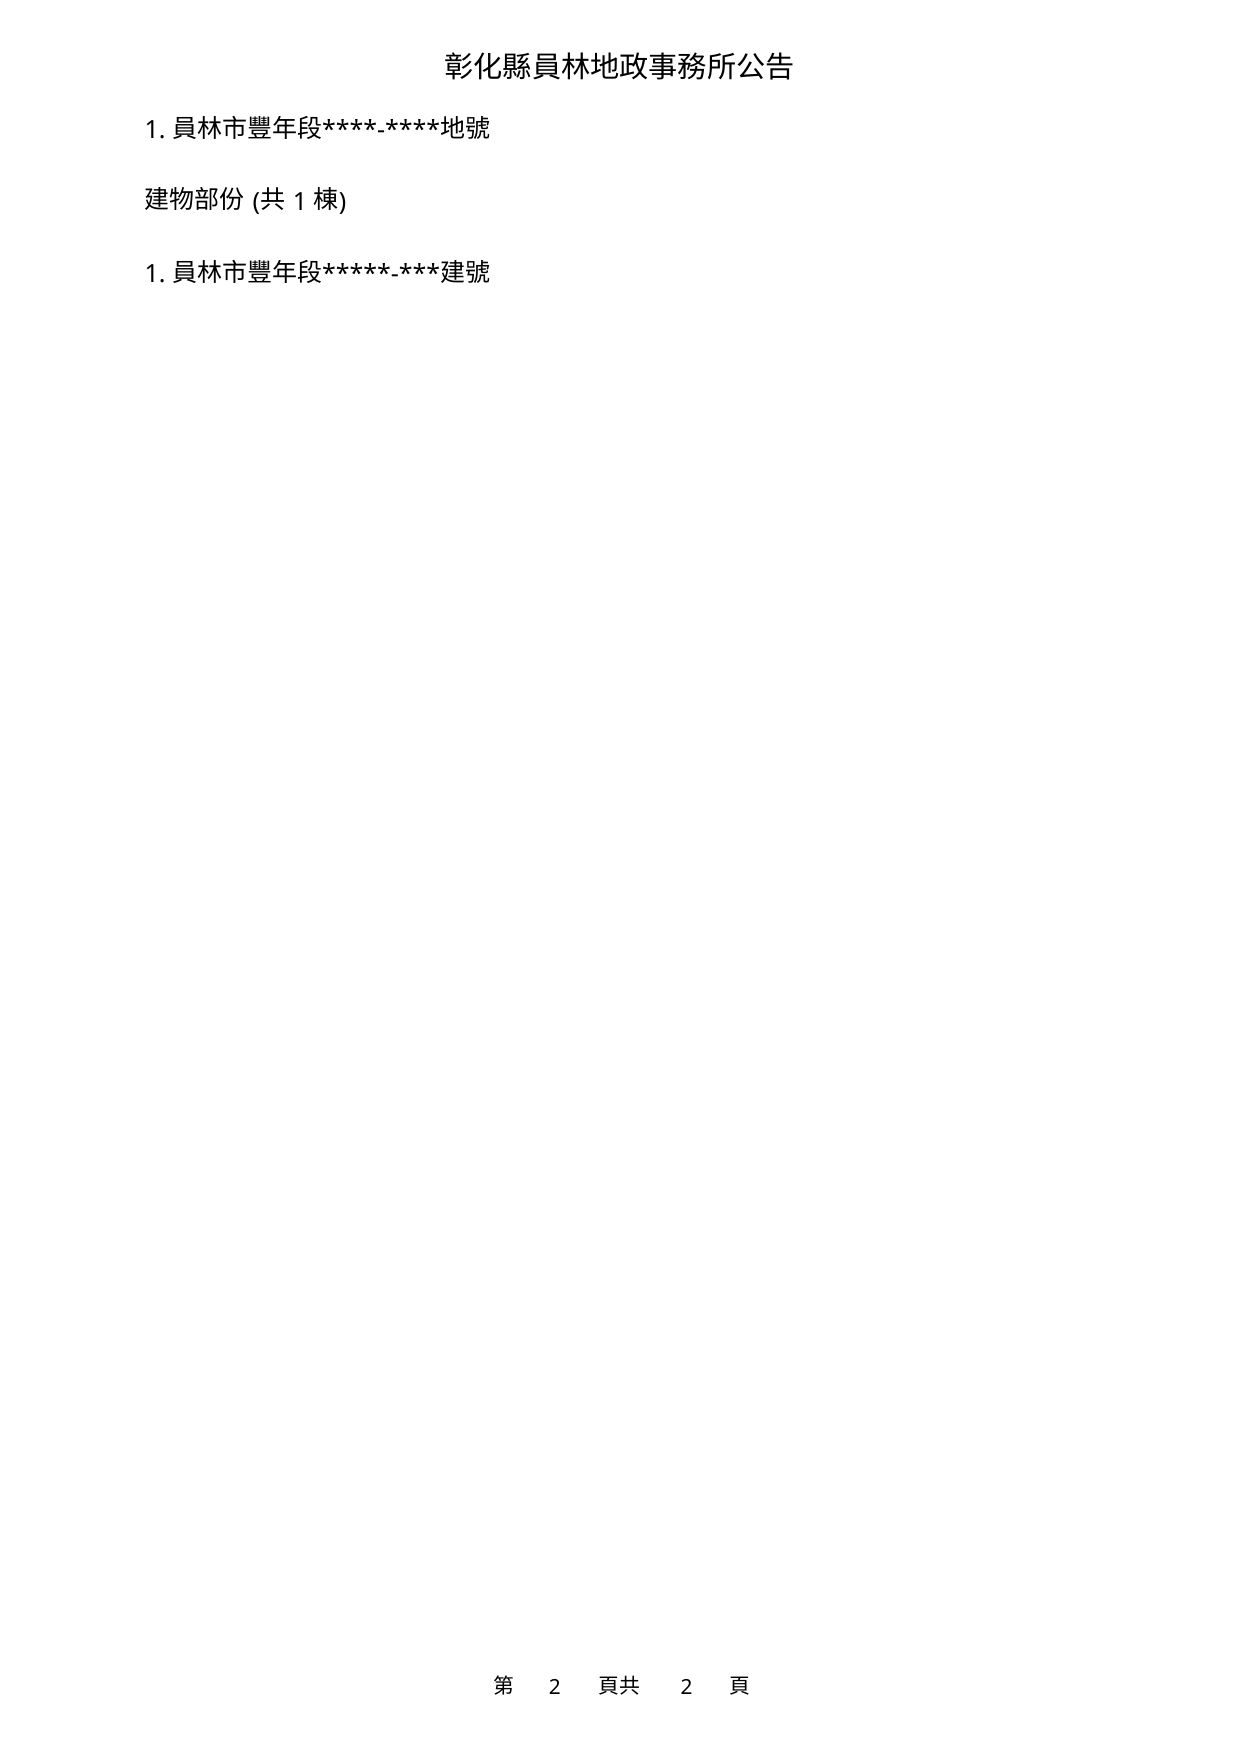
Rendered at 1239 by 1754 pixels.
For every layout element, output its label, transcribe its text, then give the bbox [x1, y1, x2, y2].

table_cell [1177, 166, 1239, 238]
table_header [585, 0, 653, 41]
table_cell [1177, 95, 1239, 166]
table_cell [483, 310, 523, 1666]
table_cell 頁共 [585, 1666, 653, 1707]
table_cell [1177, 239, 1239, 310]
table_cell [524, 310, 585, 1666]
table_cell [1177, 41, 1239, 94]
table_header [760, 0, 1177, 41]
table_cell [0, 1666, 62, 1707]
table_header [653, 0, 719, 41]
table_cell 第 [483, 1666, 523, 1707]
table_header [720, 0, 760, 41]
table_cell [62, 1666, 483, 1707]
table_cell 彰化縣員林地政事務所公告 [62, 41, 1177, 94]
table_cell [62, 310, 483, 1666]
table_cell 1. 員林市豐年段****-****地號 [62, 95, 1177, 166]
table_header [524, 0, 585, 41]
table_cell [0, 166, 62, 238]
table_cell [760, 310, 1177, 1666]
table_header [62, 0, 483, 41]
table_cell [585, 310, 653, 1666]
table_cell 2 [524, 1666, 585, 1707]
table_cell 建物部份 (共 1 棟) [62, 166, 1177, 238]
table_cell [1177, 310, 1239, 1666]
table_cell [653, 310, 719, 1666]
table_cell [0, 95, 62, 166]
table_cell [0, 310, 62, 1666]
table_cell [0, 239, 62, 310]
table_cell 2 [653, 1666, 719, 1707]
table_header [1177, 0, 1239, 41]
table_header [483, 0, 523, 41]
table_cell [760, 1666, 1177, 1707]
table_cell [720, 310, 760, 1666]
table_cell 1. 員林市豐年段*****-***建號 [62, 239, 1177, 310]
table_cell [1177, 1666, 1239, 1707]
table_cell 頁 [720, 1666, 760, 1707]
table_cell [0, 41, 62, 94]
table_header [0, 0, 62, 41]
